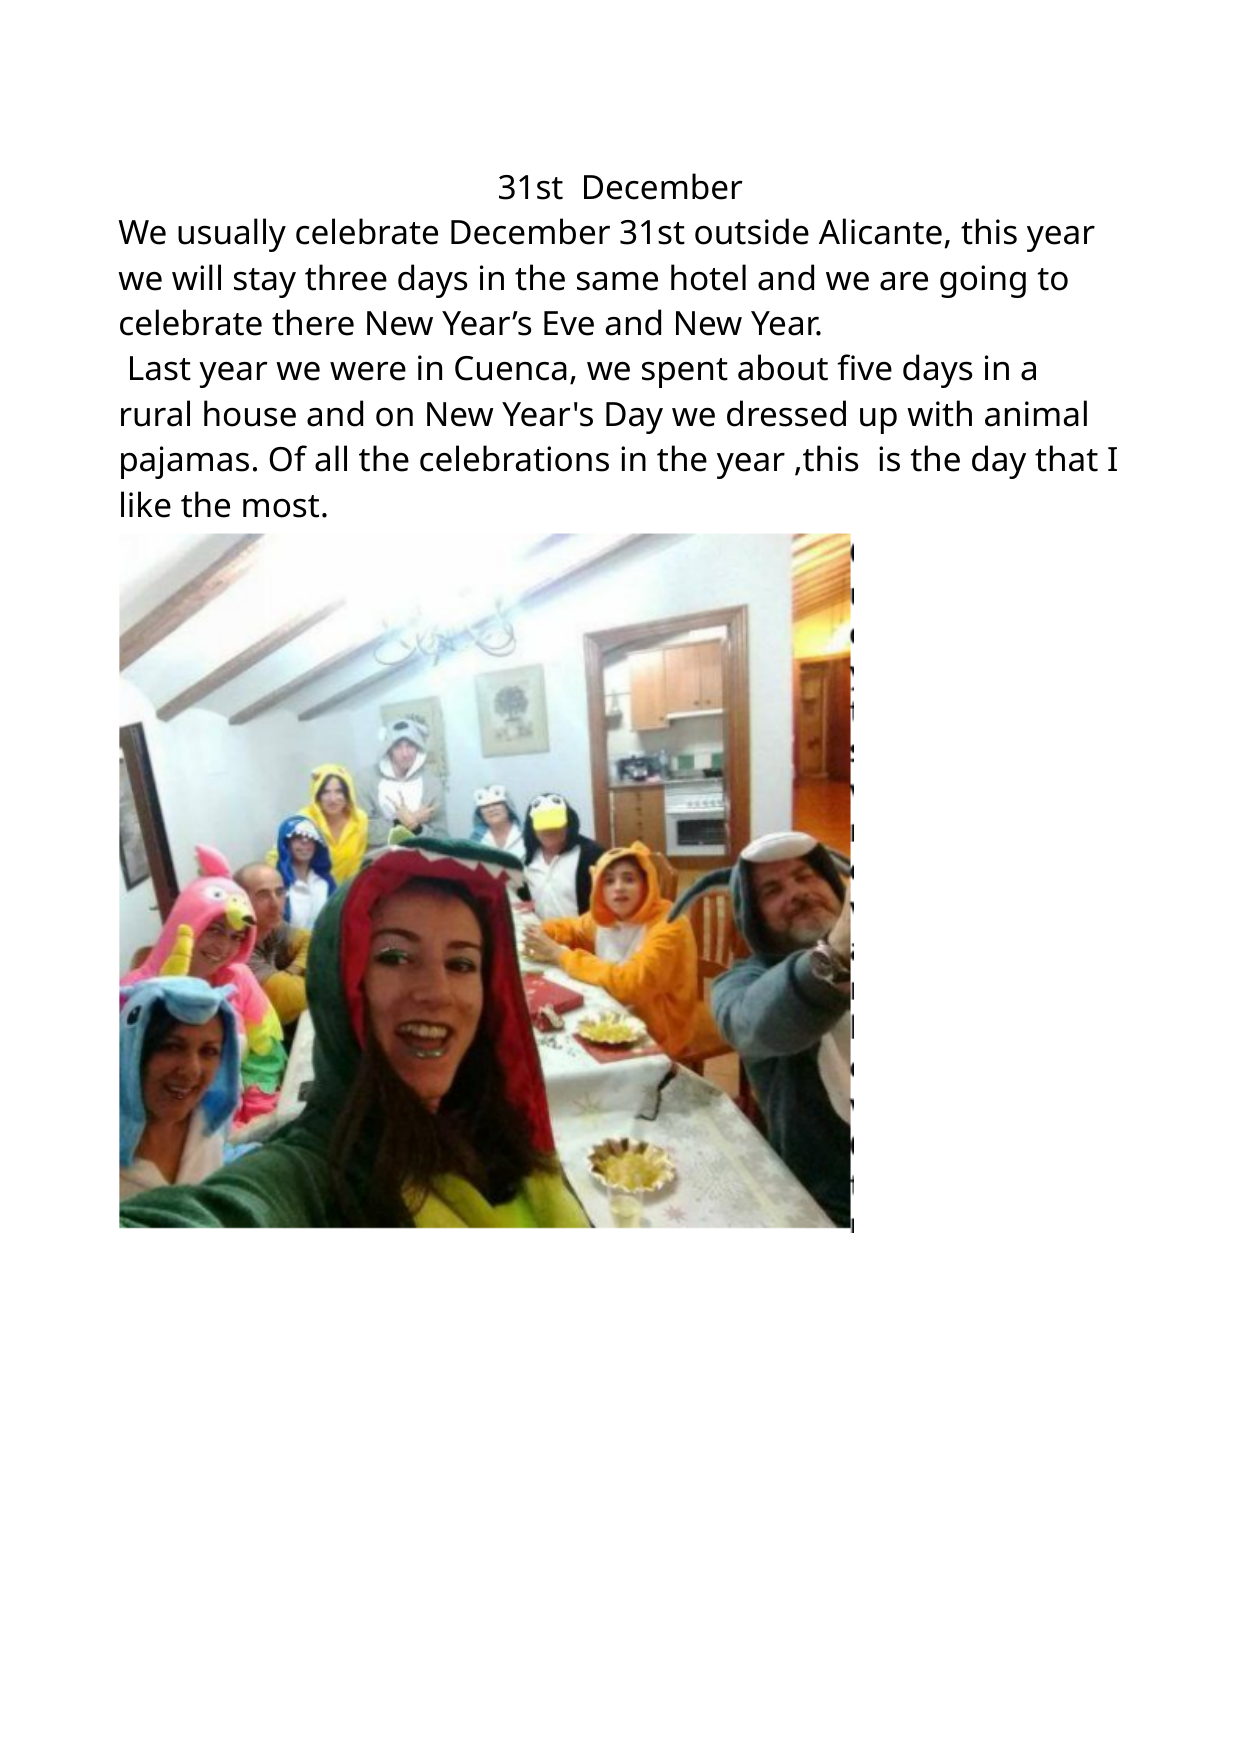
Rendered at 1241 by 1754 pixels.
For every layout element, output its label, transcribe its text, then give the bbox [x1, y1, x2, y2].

text Last year we were in Cuenca, we spent about five days in a rural house and on New Year's Day we dressed up with animal pajamas. Of all the celebrations in the year ,this is the day that I like the most. [118, 345, 1122, 527]
text 31st December [118, 163, 1122, 209]
text We usually celebrate December 31st outside Alicante, this year we will stay three days in the same hotel and we are going to celebrate there New Year’s Eve and New Year. [118, 209, 1122, 345]
